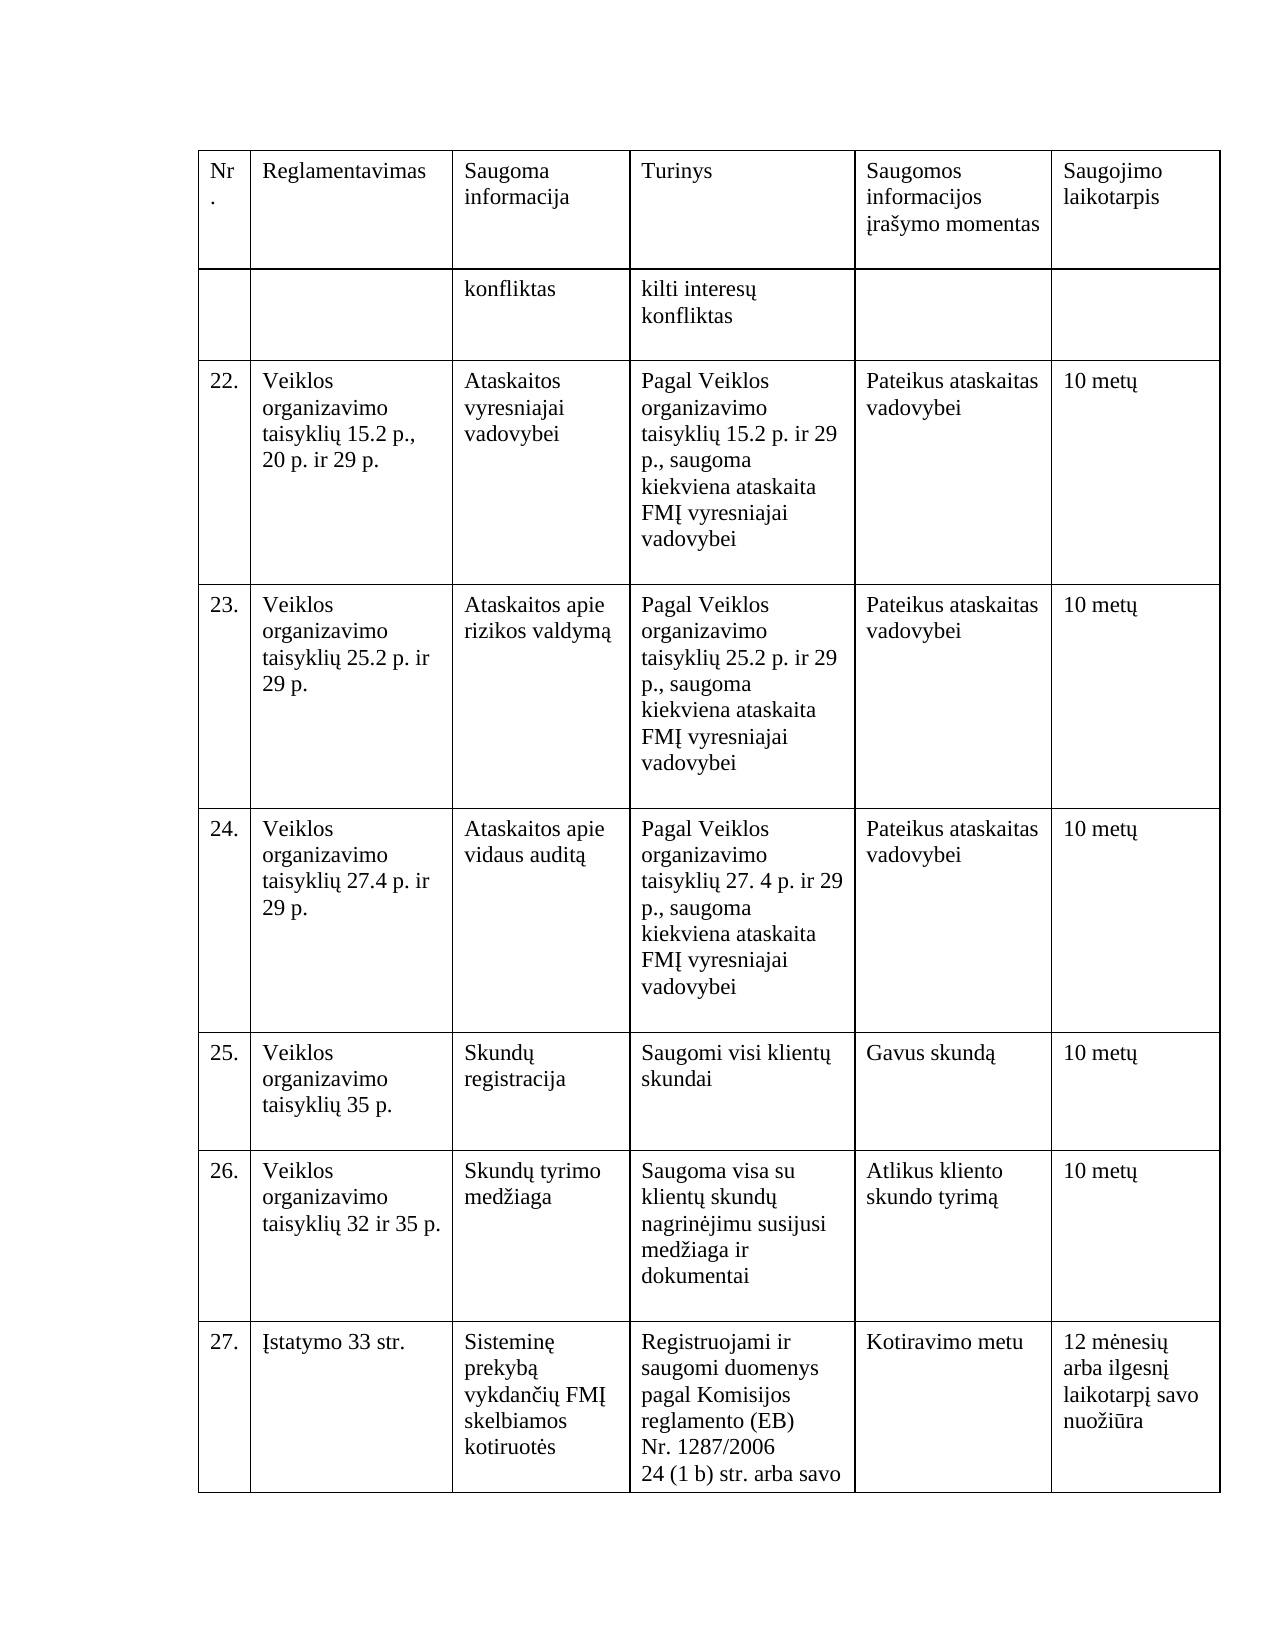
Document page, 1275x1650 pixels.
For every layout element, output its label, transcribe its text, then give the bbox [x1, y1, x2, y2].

table_cell Kotiravimo metu [856, 1322, 1051, 1492]
table_cell Gavus skundą [856, 1033, 1051, 1150]
table_cell kilti interesų konfliktas [631, 270, 854, 360]
table_cell Pateikus ataskaitas vadovybei [856, 361, 1051, 584]
table_cell Skundų tyrimo medžiaga [453, 1151, 629, 1321]
table_cell 10 metų [1052, 1151, 1219, 1321]
table_cell 23. [199, 585, 250, 808]
table_cell Saugoma visa su klientų skundų nagrinėjimu susijusi medžiaga ir dokumentai [631, 1151, 854, 1321]
table_cell 10 metų [1052, 809, 1219, 1032]
table_cell 10 metų [1052, 585, 1219, 808]
table_header Saugomos informacijos įrašymo momentas [856, 151, 1051, 268]
table_cell 27. [199, 1322, 250, 1492]
table_cell Saugomi visi klientų skundai [631, 1033, 854, 1150]
table_cell Veiklos organizavimo taisyklių 35 p. [251, 1033, 452, 1150]
table_cell Registruojami ir saugomi duomenys pagal Komisijos reglamento (EB) Nr. 1287/2006 24 (1 b) str. arba savo [631, 1322, 854, 1492]
table_cell [856, 270, 1051, 360]
table_header Saugoma informacija [453, 151, 629, 268]
table_cell 10 metų [1052, 1033, 1219, 1150]
table_cell Pateikus ataskaitas vadovybei [856, 809, 1051, 1032]
table_cell Pagal Veiklos organizavimo taisyklių 15.2 p. ir 29 p., saugoma kiekviena ataskaita FMĮ vyresniajai vadovybei [631, 361, 854, 584]
table_cell Atlikus kliento skundo tyrimą [856, 1151, 1051, 1321]
table_cell 24. [199, 809, 250, 1032]
table_cell Pagal Veiklos organizavimo taisyklių 25.2 p. ir 29 p., saugoma kiekviena ataskaita FMĮ vyresniajai vadovybei [631, 585, 854, 808]
table_cell 10 metų [1052, 361, 1219, 584]
table_cell Ataskaitos apie rizikos valdymą [453, 585, 629, 808]
table_cell Įstatymo 33 str. [251, 1322, 452, 1492]
table_header Nr. [199, 151, 250, 268]
table_cell Pateikus ataskaitas vadovybei [856, 585, 1051, 808]
table_cell Skundų registracija [453, 1033, 629, 1150]
table_cell [199, 270, 250, 360]
table_header Saugojimo laikotarpis [1052, 151, 1219, 268]
table_cell konfliktas [453, 270, 629, 360]
table_cell 25. [199, 1033, 250, 1150]
table_cell Veiklos organizavimo taisyklių 32 ir 35 p. [251, 1151, 452, 1321]
table_cell Ataskaitos apie vidaus auditą [453, 809, 629, 1032]
table_cell Veiklos organizavimo taisyklių 27.4 p. ir 29 p. [251, 809, 452, 1032]
table_cell 22. [199, 361, 250, 584]
table_cell Ataskaitos vyresniajai vadovybei [453, 361, 629, 584]
table_header Turinys [631, 151, 854, 268]
table_cell Sisteminę prekybą vykdančių FMĮ skelbiamos kotiruotės [453, 1322, 629, 1492]
table_header Reglamentavimas [251, 151, 452, 268]
table_cell Pagal Veiklos organizavimo taisyklių 27. 4 p. ir 29 p., saugoma kiekviena ataskaita FMĮ vyresniajai vadovybei [631, 809, 854, 1032]
table_cell 12 mėnesių arba ilgesnį laikotarpį savo nuožiūra [1052, 1322, 1219, 1492]
table_cell [251, 270, 452, 360]
table_cell Veiklos organizavimo taisyklių 15.2 p., 20 p. ir 29 p. [251, 361, 452, 584]
table_cell 26. [199, 1151, 250, 1321]
table_cell Veiklos organizavimo taisyklių 25.2 p. ir 29 p. [251, 585, 452, 808]
table_cell [1052, 270, 1219, 360]
